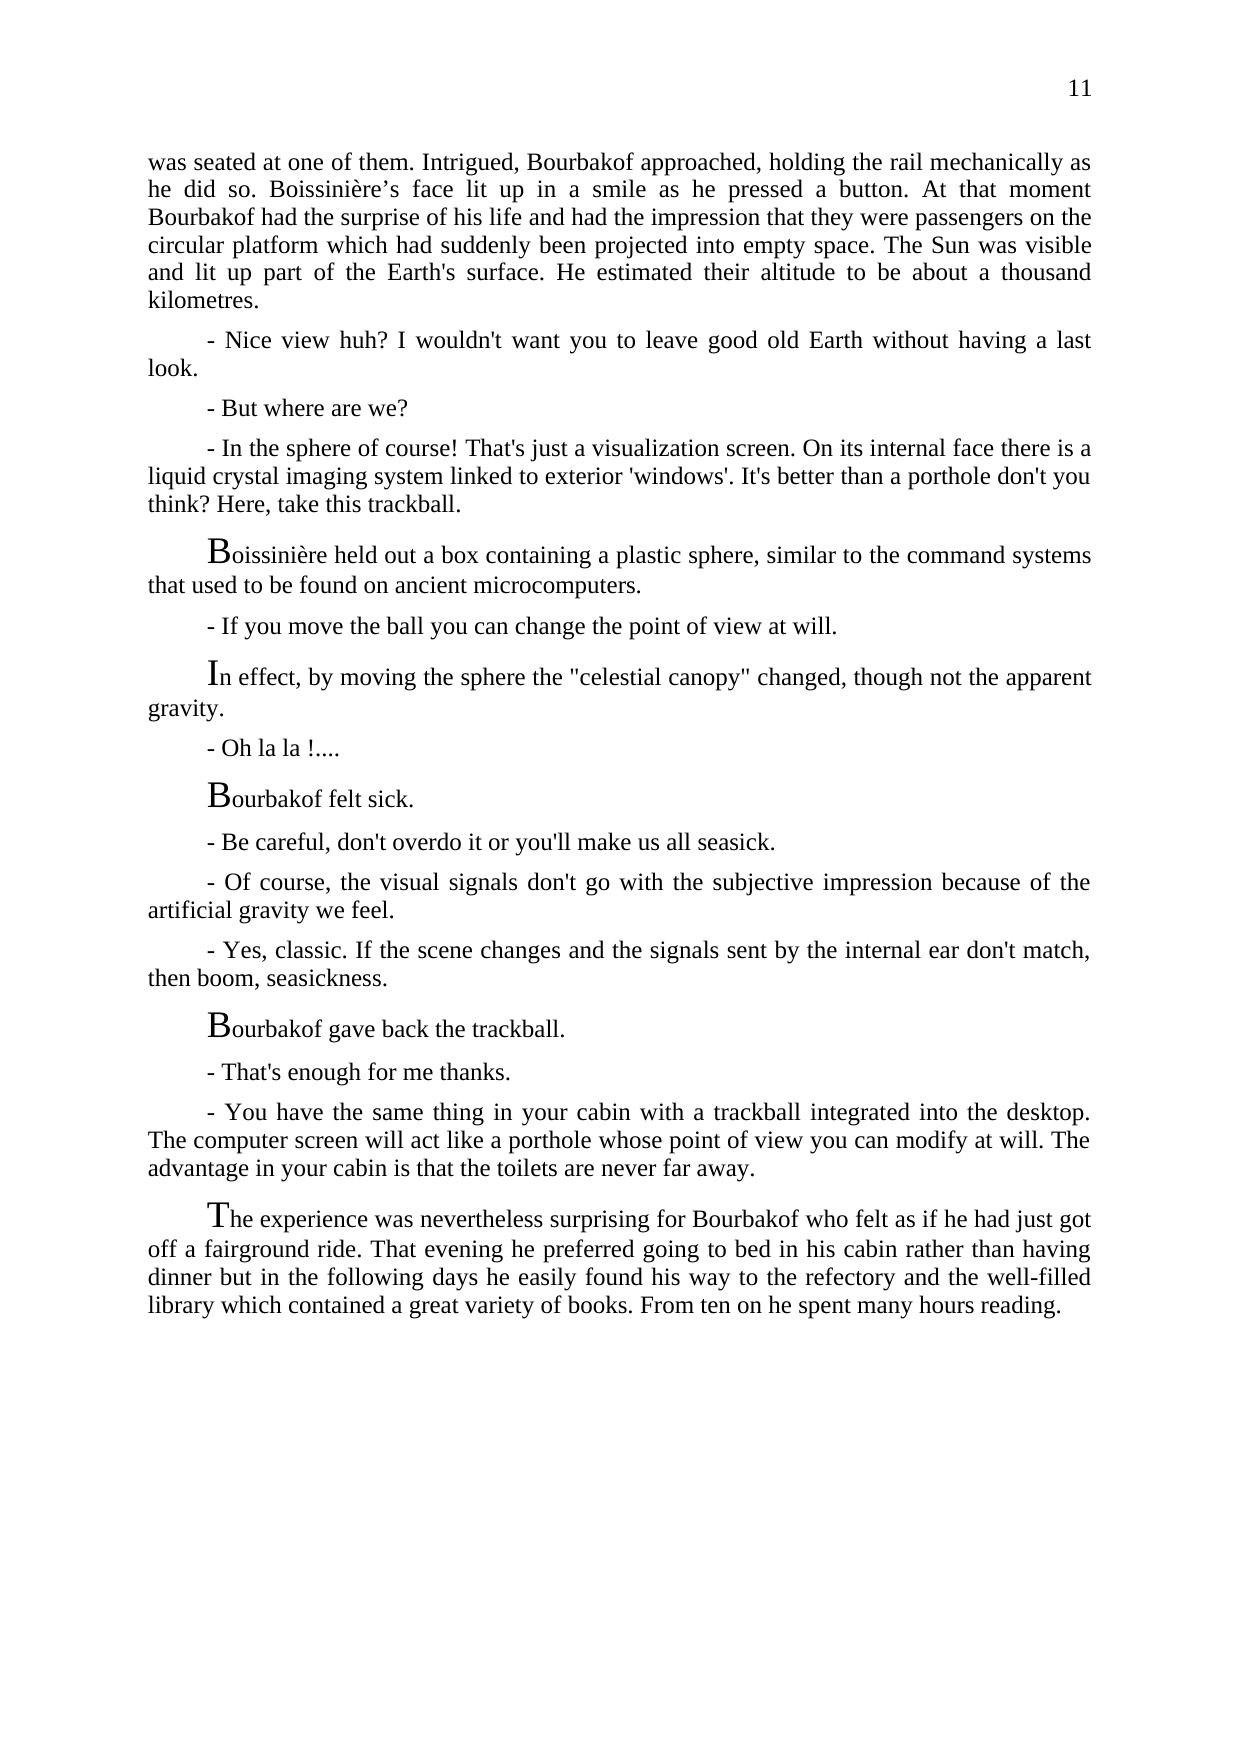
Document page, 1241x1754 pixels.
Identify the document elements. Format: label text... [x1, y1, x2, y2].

text Bourbakof felt sick. [148, 774, 1092, 816]
text Boissinière held out a box containing a plastic sphere, similar to the command systems that used to be found on ancient microcomputers. [148, 530, 1092, 599]
text - In the sphere of course! That's just a visualization screen. On its internal face there is a liquid crystal imaging system linked to exterior 'windows'. It's better than a porthole don't you think? Here, take this trackball. [148, 434, 1092, 518]
text Bourbakof gave back the trackball. [148, 1004, 1092, 1046]
text - But where are we? [148, 394, 1092, 422]
text - Be careful, don't overdo it or you'll make us all seasick. [148, 828, 1092, 856]
text In effect, by moving the sphere the "celestial canopy" changed, though not the apparent gravity. [148, 652, 1092, 721]
text - That's enough for me thanks. [148, 1058, 1092, 1086]
text - Nice view huh? I wouldn't want you to leave good old Earth without having a last look. [148, 326, 1092, 382]
text The experience was nevertheless surprising for Bourbakof who felt as if he had just got off a fairground ride. That evening he preferred going to bed in his cabin rather than having dinner but in the following days he easily found his way to the refectory and the well-filled library which contained a great variety of books. From ten on he spent many hours reading. [148, 1194, 1092, 1319]
text - If you move the ball you can change the point of view at will. [148, 612, 1092, 639]
text - Yes, classic. If the scene changes and the signals sent by the internal ear don't match, then boom, seasickness. [148, 936, 1092, 992]
text was seated at one of them. Intrigued, Bourbakof approached, holding the rail mechanically as he did so. Boissinière’s face lit up in a smile as he pressed a button. At that moment Bourbakof had the surprise of his life and had the impression that they were passengers on the circular platform which had suddenly been projected into empty space. The Sun was visible and lit up part of the Earth's surface. He estimated their altitude to be about a thousand kilometres. [148, 148, 1092, 314]
text - Oh la la !.... [148, 734, 1092, 762]
text - Of course, the visual signals don't go with the subjective impression because of the artificial gravity we feel. [148, 868, 1092, 924]
text - You have the same thing in your cabin with a trackball integrated into the desktop. The computer screen will act like a porthole whose point of view you can modify at will. The advantage in your cabin is that the toilets are never far away. [148, 1098, 1092, 1182]
